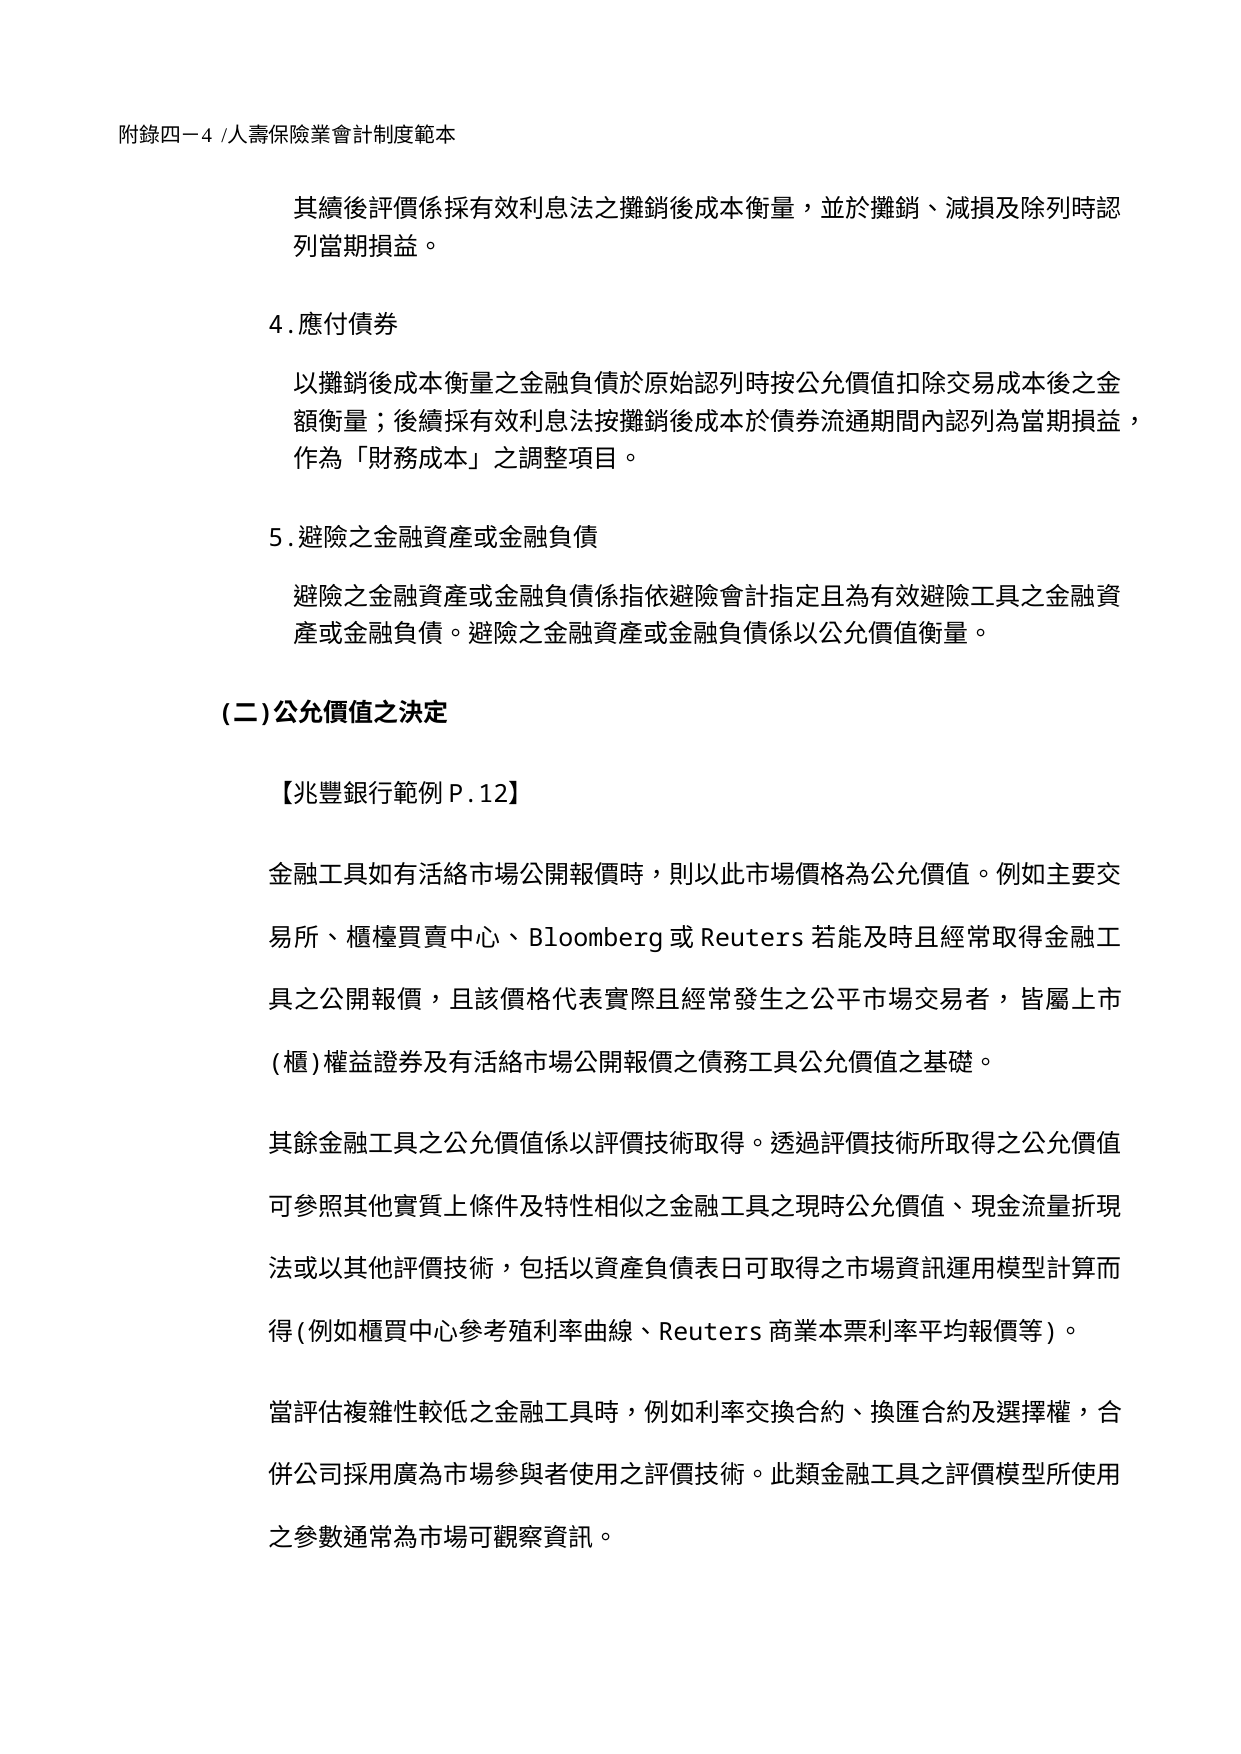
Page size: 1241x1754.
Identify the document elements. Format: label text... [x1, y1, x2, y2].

text 其續後評價係採有效利息法之攤銷後成本衡量，並於攤銷、減損及除列時認列當期損益。 [293, 188, 1122, 263]
text 5.避險之金融資產或金融負債 [268, 494, 1122, 556]
text 【兆豐銀行範例P.12】 [218, 750, 1122, 813]
text 避險之金融資產或金融負債係指依避險會計指定且為有效避險工具之金融資產或金融負債。避險之金融資產或金融負債係以公允價值衡量。 [293, 575, 1122, 650]
text 金融工具如有活絡市場公開報價時，則以此市場價格為公允價值。例如主要交易所、櫃檯買賣中心、Bloomberg或Reuters若能及時且經常取得金融工具之公開報價，且該價格代表實際且經常發生之公平市場交易者，皆屬上市(櫃)權益證券及有活絡市場公開報價之債務工具公允價值之基礎。 [268, 831, 1122, 1081]
text 以攤銷後成本衡量之金融負債於原始認列時按公允價值扣除交易成本後之金額衡量；後續採有效利息法按攤銷後成本於債券流通期間內認列為當期損益，作為「財務成本」之調整項目。 [293, 363, 1122, 475]
subtitle (二)公允價值之決定 [218, 669, 1122, 731]
text 當評估複雜性較低之金融工具時，例如利率交換合約、換匯合約及選擇權，合併公司採用廣為市場參與者使用之評價技術。此類金融工具之評價模型所使用之參數通常為市場可觀察資訊。 [268, 1369, 1122, 1556]
text 其餘金融工具之公允價值係以評價技術取得。透過評價技術所取得之公允價值可參照其他實質上條件及特性相似之金融工具之現時公允價值、現金流量折現法或以其他評價技術，包括以資產負債表日可取得之市場資訊運用模型計算而得(例如櫃買中心參考殖利率曲線、Reuters商業本票利率平均報價等)。 [268, 1100, 1122, 1350]
text 4.應付債券 [268, 281, 1122, 344]
